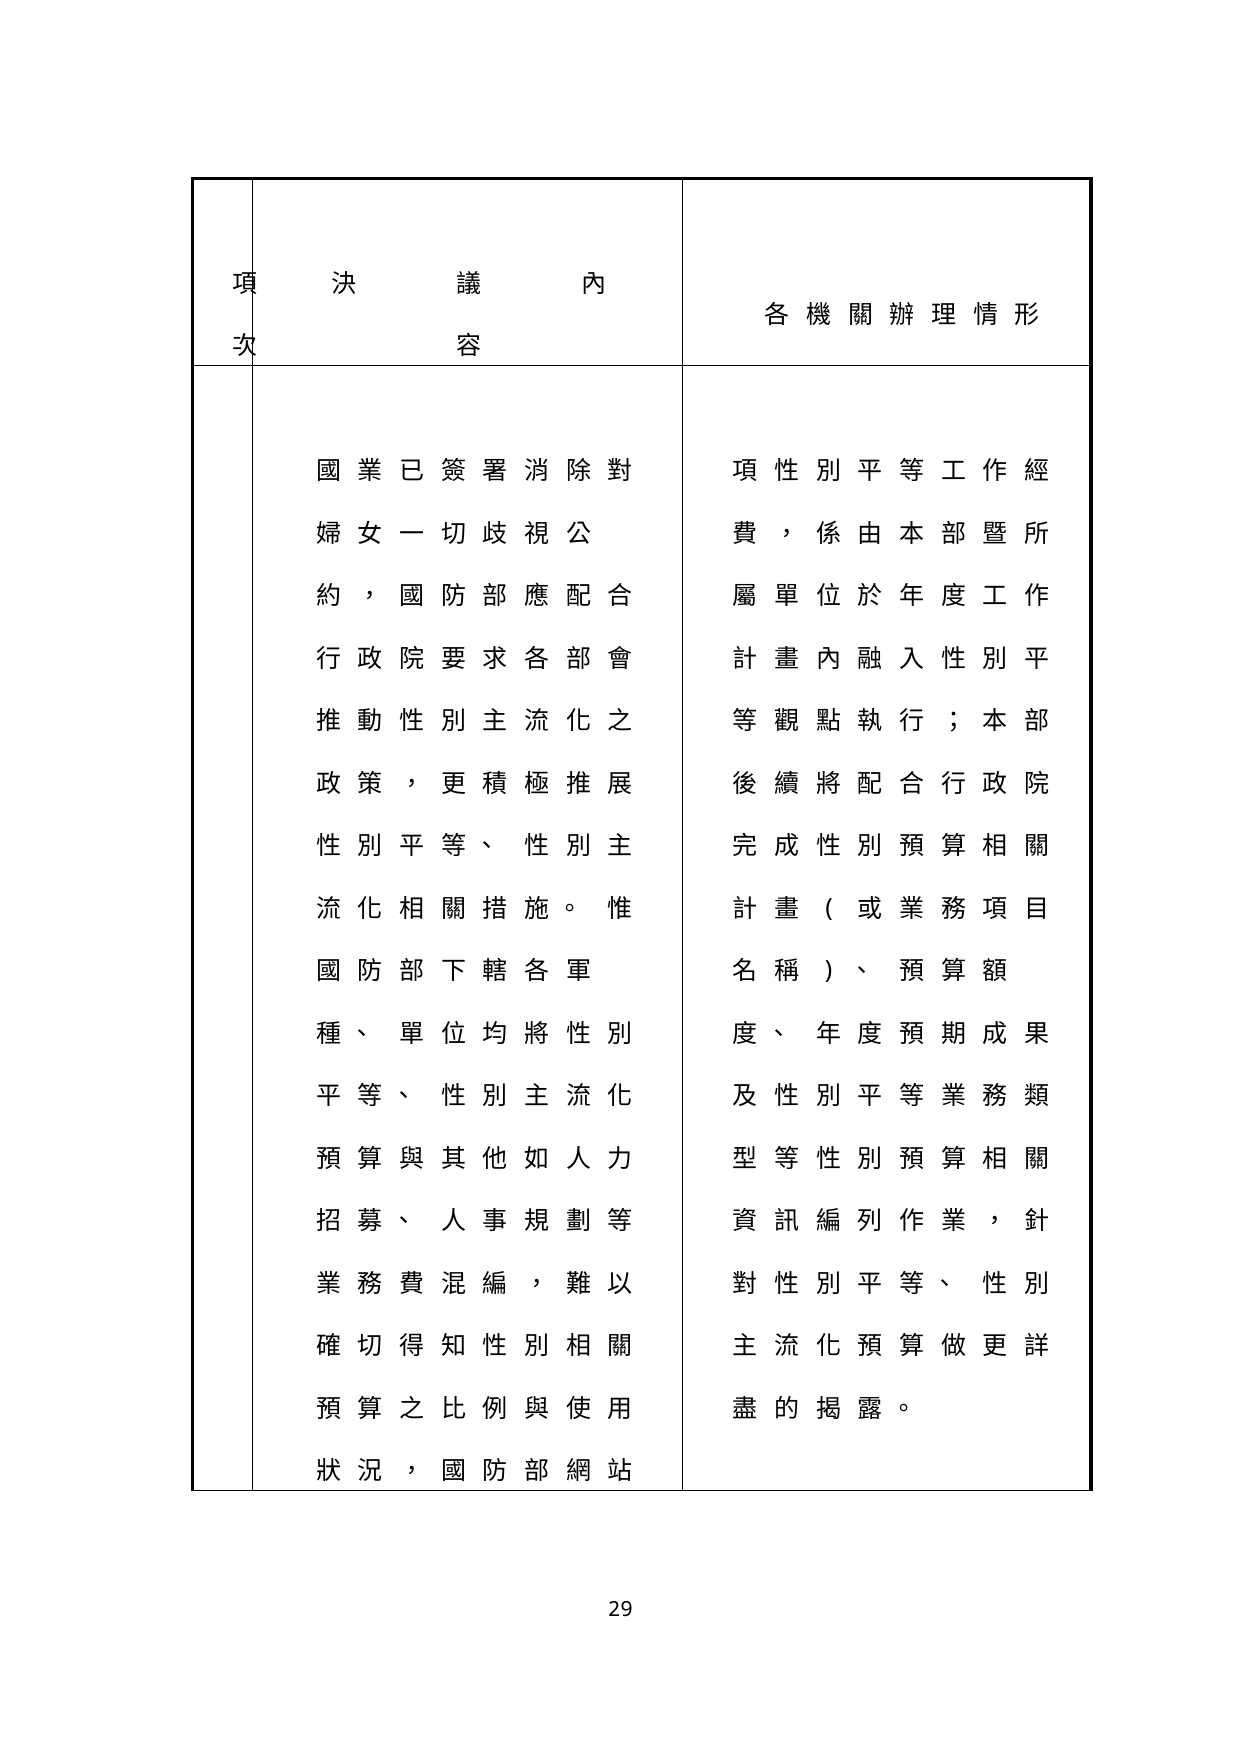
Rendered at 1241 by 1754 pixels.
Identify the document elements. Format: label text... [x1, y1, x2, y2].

table_cell 國業已簽署消除對婦女一切歧視公約，國防部應配合行政院要求各部會推動性別主流化之政策，更積極推展性別平等、性別主流化相關措施。惟國防部下轄各軍種、單位均將性別平等、性別主流化預算與其他如人力招募、人事規劃等業務費混編，難以確切得知性別相關預算之比例與使用狀況，國防部網站 [253, 366, 682, 1490]
table_header 項次 [194, 180, 252, 365]
table_header 決 議 內 容 [253, 180, 682, 365]
table_header 各機關辦理情形 [683, 180, 1089, 365]
table_cell 7. [194, 366, 252, 1490]
table_cell 項性別平等工作經費，係由本部暨所屬單位於年度工作計畫內融入性別平等觀點執行；本部後續將配合行政院完成性別預算相關計畫(或業務項目名稱)、預算額度、年度預期成果及性別平等業務類型等性別預算相關資訊編列作業，針對性別平等、性別主流化預算做更詳盡的揭露。 [683, 366, 1089, 1490]
